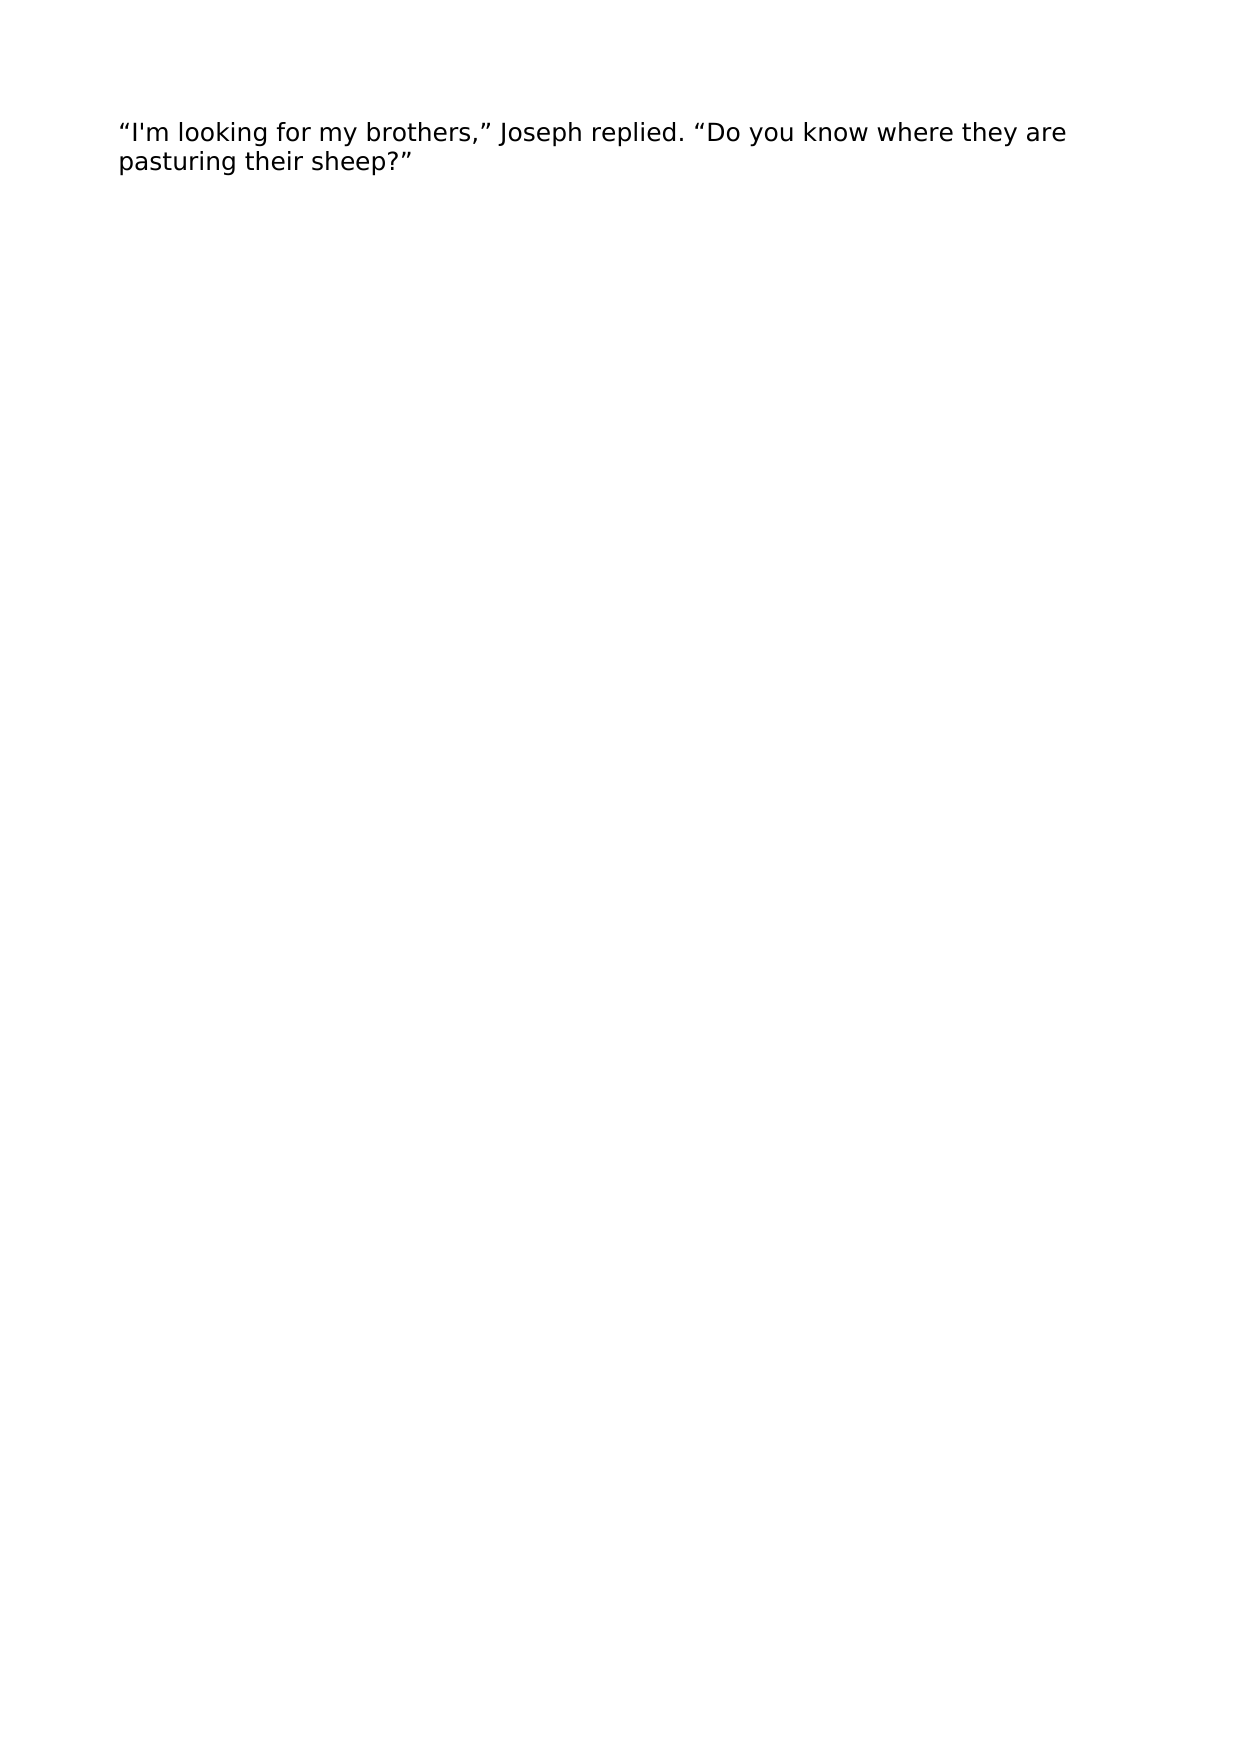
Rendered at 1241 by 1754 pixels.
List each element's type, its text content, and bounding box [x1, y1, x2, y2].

text “I'm looking for my brothers,” Joseph replied. “Do you know where they are pasturing their sheep?” [118, 118, 1122, 176]
